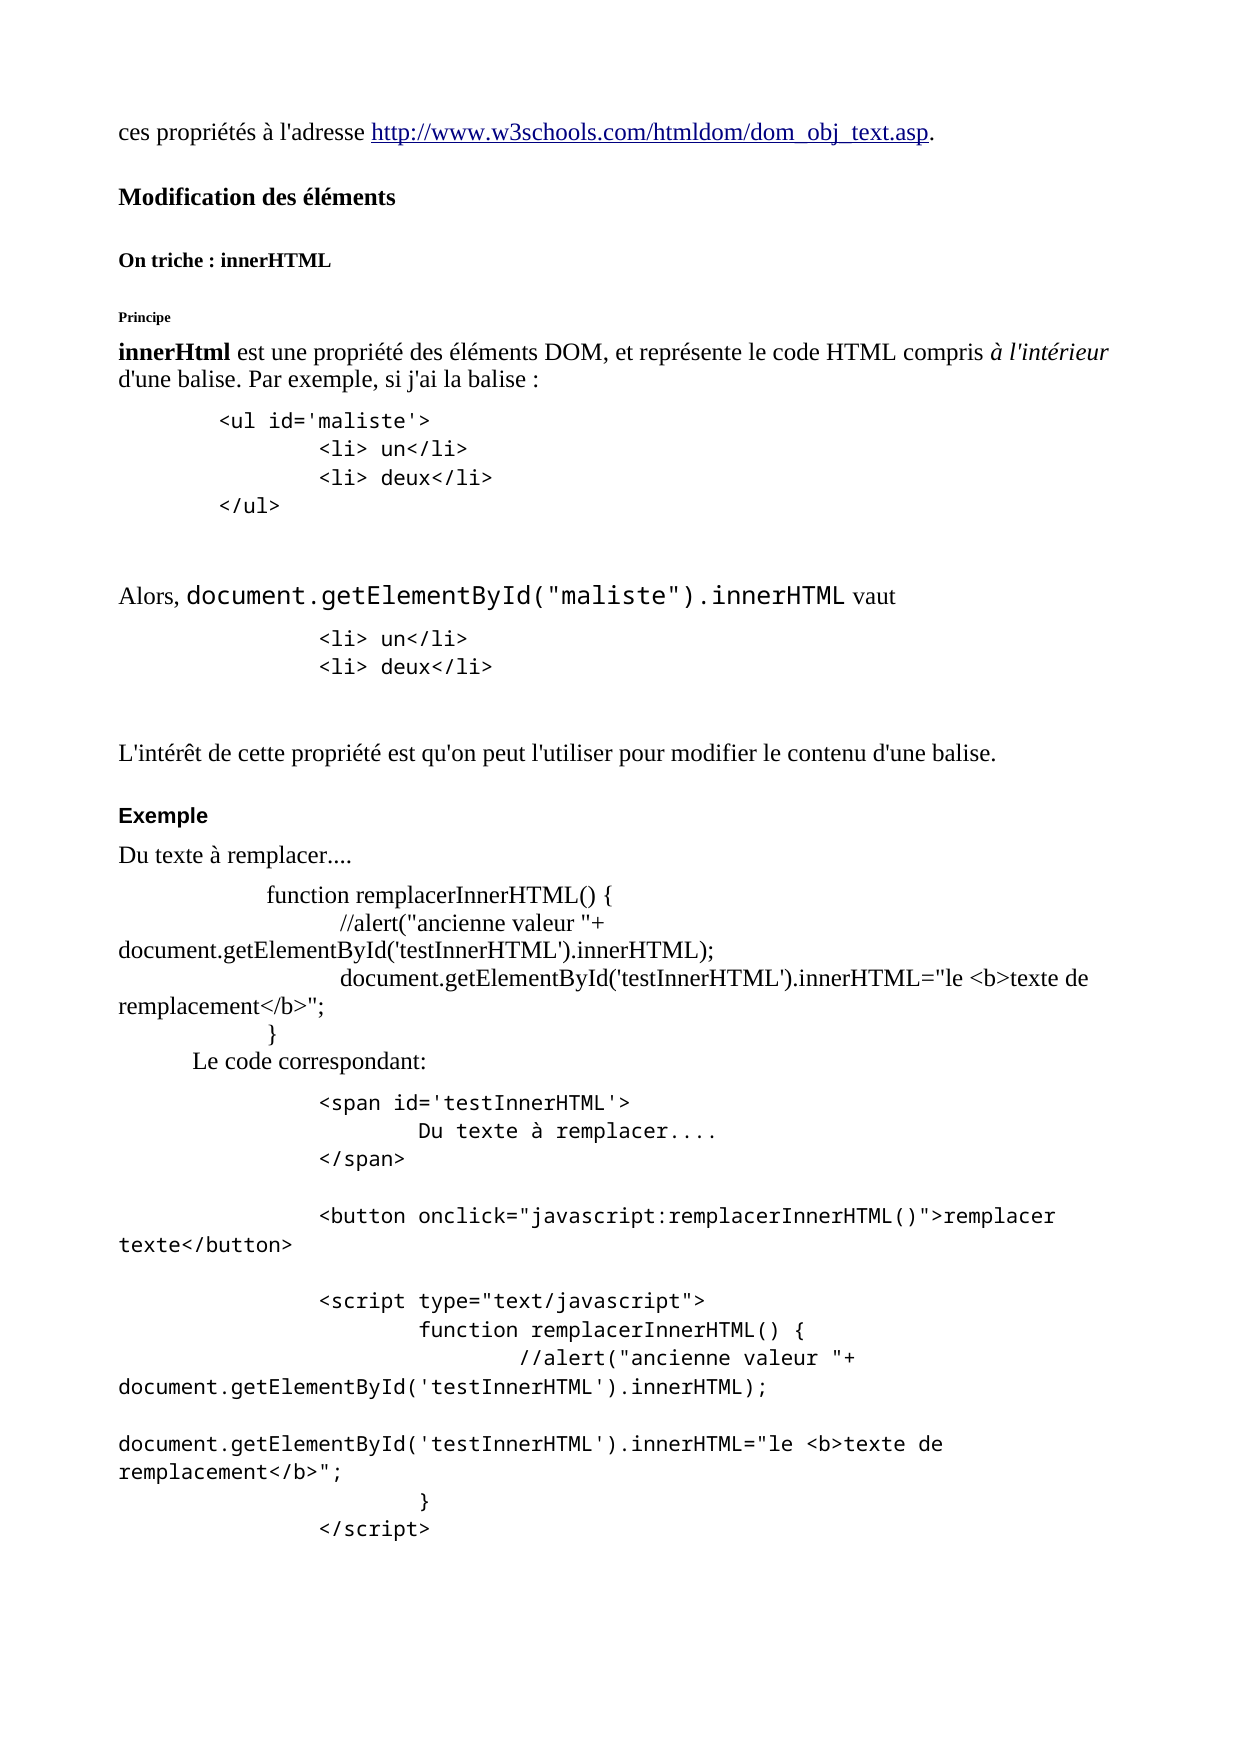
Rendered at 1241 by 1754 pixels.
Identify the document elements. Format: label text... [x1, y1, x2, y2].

text Alors, document.getElementById("maliste").innerHTML vaut [118, 577, 1122, 611]
text ces propriétés à l'adresse http://www.w3schools.com/htmldom/dom_obj_text.asp. [118, 118, 1122, 146]
subtitle On triche : innerHTML [118, 248, 1122, 272]
text <span id='testInnerHTML'> [118, 1088, 1122, 1116]
text <li> deux</li> [118, 463, 1122, 491]
text </ul> [118, 491, 1122, 519]
text //alert("ancienne valeur "+ document.getElementById('testInnerHTML').innerHTML); [118, 1343, 1122, 1400]
text </span> [118, 1144, 1122, 1173]
text <li> un</li> [118, 434, 1122, 463]
text function remplacerInnerHTML() { [118, 1315, 1122, 1343]
text innerHtml est une propriété des éléments DOM, et représente le code HTML compris à l'intérieur d'une balise. Par exemple, si j'ai la balise : [118, 338, 1122, 393]
text <li> un</li> [118, 624, 1122, 652]
text L'intérêt de cette propriété est qu'on peut l'utiliser pour modifier le contenu d'une balise. [118, 739, 1122, 766]
text <script type="text/javascript"> [118, 1287, 1122, 1315]
text } [118, 1486, 1122, 1514]
text <li> deux</li> [118, 652, 1122, 681]
text </script> [118, 1514, 1122, 1543]
text document.getElementById('testInnerHTML').innerHTML="le <b>texte de remplacement</b>"; [118, 1400, 1122, 1486]
text <ul id='maliste'> [118, 406, 1122, 434]
text Du texte à remplacer.... [118, 1116, 1122, 1144]
text function remplacerInnerHTML() { //alert("ancienne valeur "+ document.getElementById('testInnerHTML').innerHTML); document.getElementById('testInnerHTML').innerHTML="le <b>texte de remplacement</b>"; } Le code correspondant: [118, 881, 1122, 1075]
subtitle Principe [118, 309, 1122, 325]
text <button onclick="javascript:remplacerInnerHTML()">remplacer texte</button> [118, 1201, 1122, 1258]
text Du texte à remplacer.... [118, 841, 1122, 869]
subtitle Exemple [118, 804, 1122, 828]
subtitle Modification des éléments [118, 183, 1122, 211]
